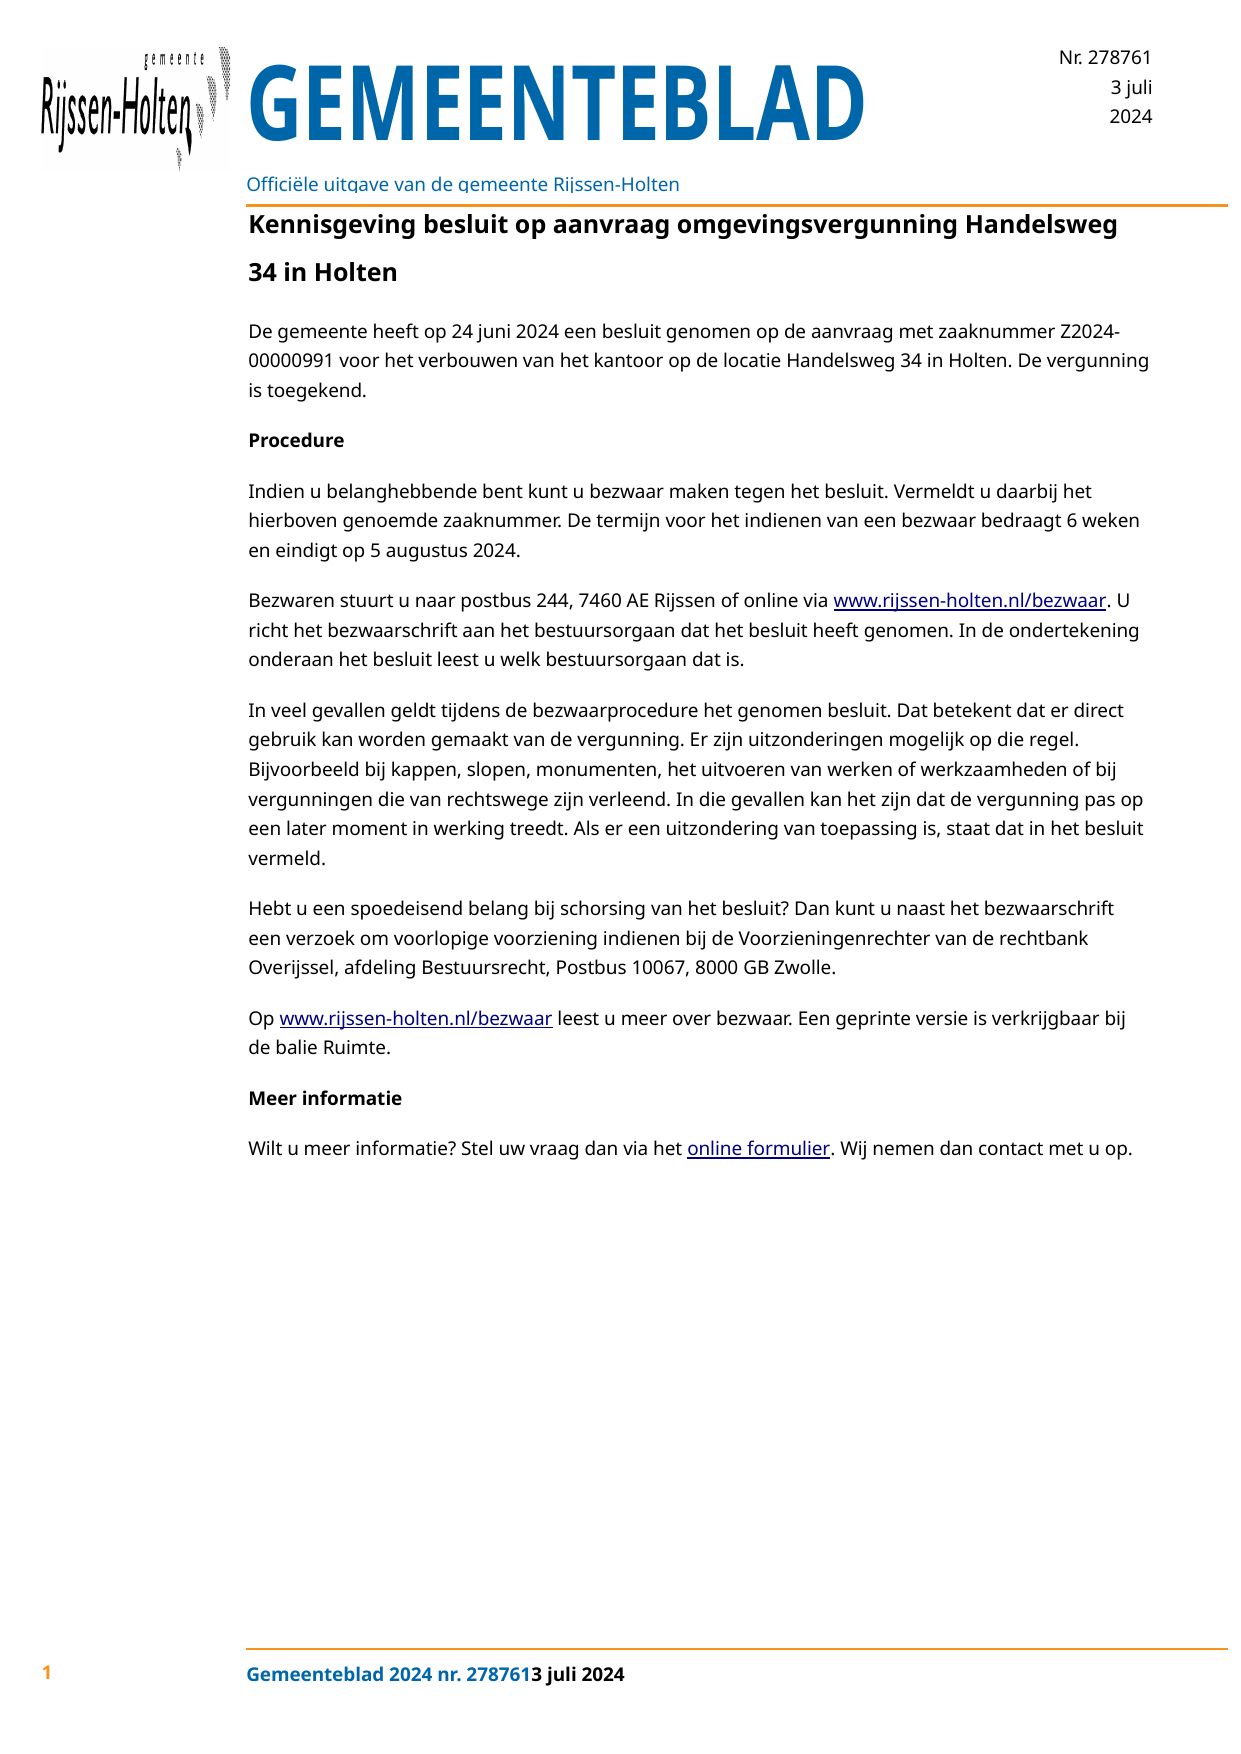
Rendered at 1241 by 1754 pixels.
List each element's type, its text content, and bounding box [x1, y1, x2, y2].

picture [41, 47, 231, 172]
text Op www.rijssen-holten.nl/bezwaar leest u meer over bezwaar. Een geprinte versie is verkrijgbaar bij de balie Ruimte. [248, 1005, 1152, 1060]
text Bezwaren stuurt u naar postbus 244, 7460 AE Rijssen of online via www.rijssen-holten.nl/bezwaar. U richt het bezwaarschrift aan het bestuursorgaan dat het besluit heeft genomen. In de ondertekening onderaan het besluit leest u welk bestuursorgaan dat is. [248, 587, 1152, 672]
text Procedure [248, 427, 1152, 453]
text Kennisgeving besluit op aanvraag omgevingsvergunning Handelsweg 34 in Holten [248, 207, 1152, 288]
text Indien u belanghebbende bent kunt u bezwaar maken tegen het besluit. Vermeldt u daarbij het hierboven genoemde zaaknummer. De termijn voor het indienen van een bezwaar bedraagt 6 weken en eindigt op 5 augustus 2024. [248, 478, 1152, 563]
text Hebt u een spoedeisend belang bij schorsing van het besluit? Dan kunt u naast het bezwaarschrift een verzoek om voorlopige voorziening indienen bij de Voorzieningenrechter van de rechtbank Overijssel, afdeling Bestuursrecht, Postbus 10067, 8000 GB Zwolle. [248, 895, 1152, 980]
text Meer informatie [248, 1085, 1152, 1111]
text In veel gevallen geldt tijdens de bezwaarprocedure het genomen besluit. Dat betekent dat er direct gebruik kan worden gemaakt van de vergunning. Er zijn uitzonderingen mogelijk op die regel. Bijvoorbeeld bij kappen, slopen, monumenten, het uitvoeren van werken of werkzaamheden of bij vergunningen die van rechtswege zijn verleend. In die gevallen kan het zijn dat de vergunning pas op een later moment in werking treedt. Als er een uitzondering van toepassing is, staat dat in het besluit vermeld. [248, 697, 1152, 871]
text De gemeente heeft op 24 juni 2024 een besluit genomen op de aanvraag met zaaknummer Z2024-00000991 voor het verbouwen van het kantoor op de locatie Handelsweg 34 in Holten. De vergunning is toegekend. [248, 318, 1152, 403]
text Wilt u meer informatie? Stel uw vraag dan via het online formulier. Wij nemen dan contact met u op. [248, 1135, 1152, 1161]
